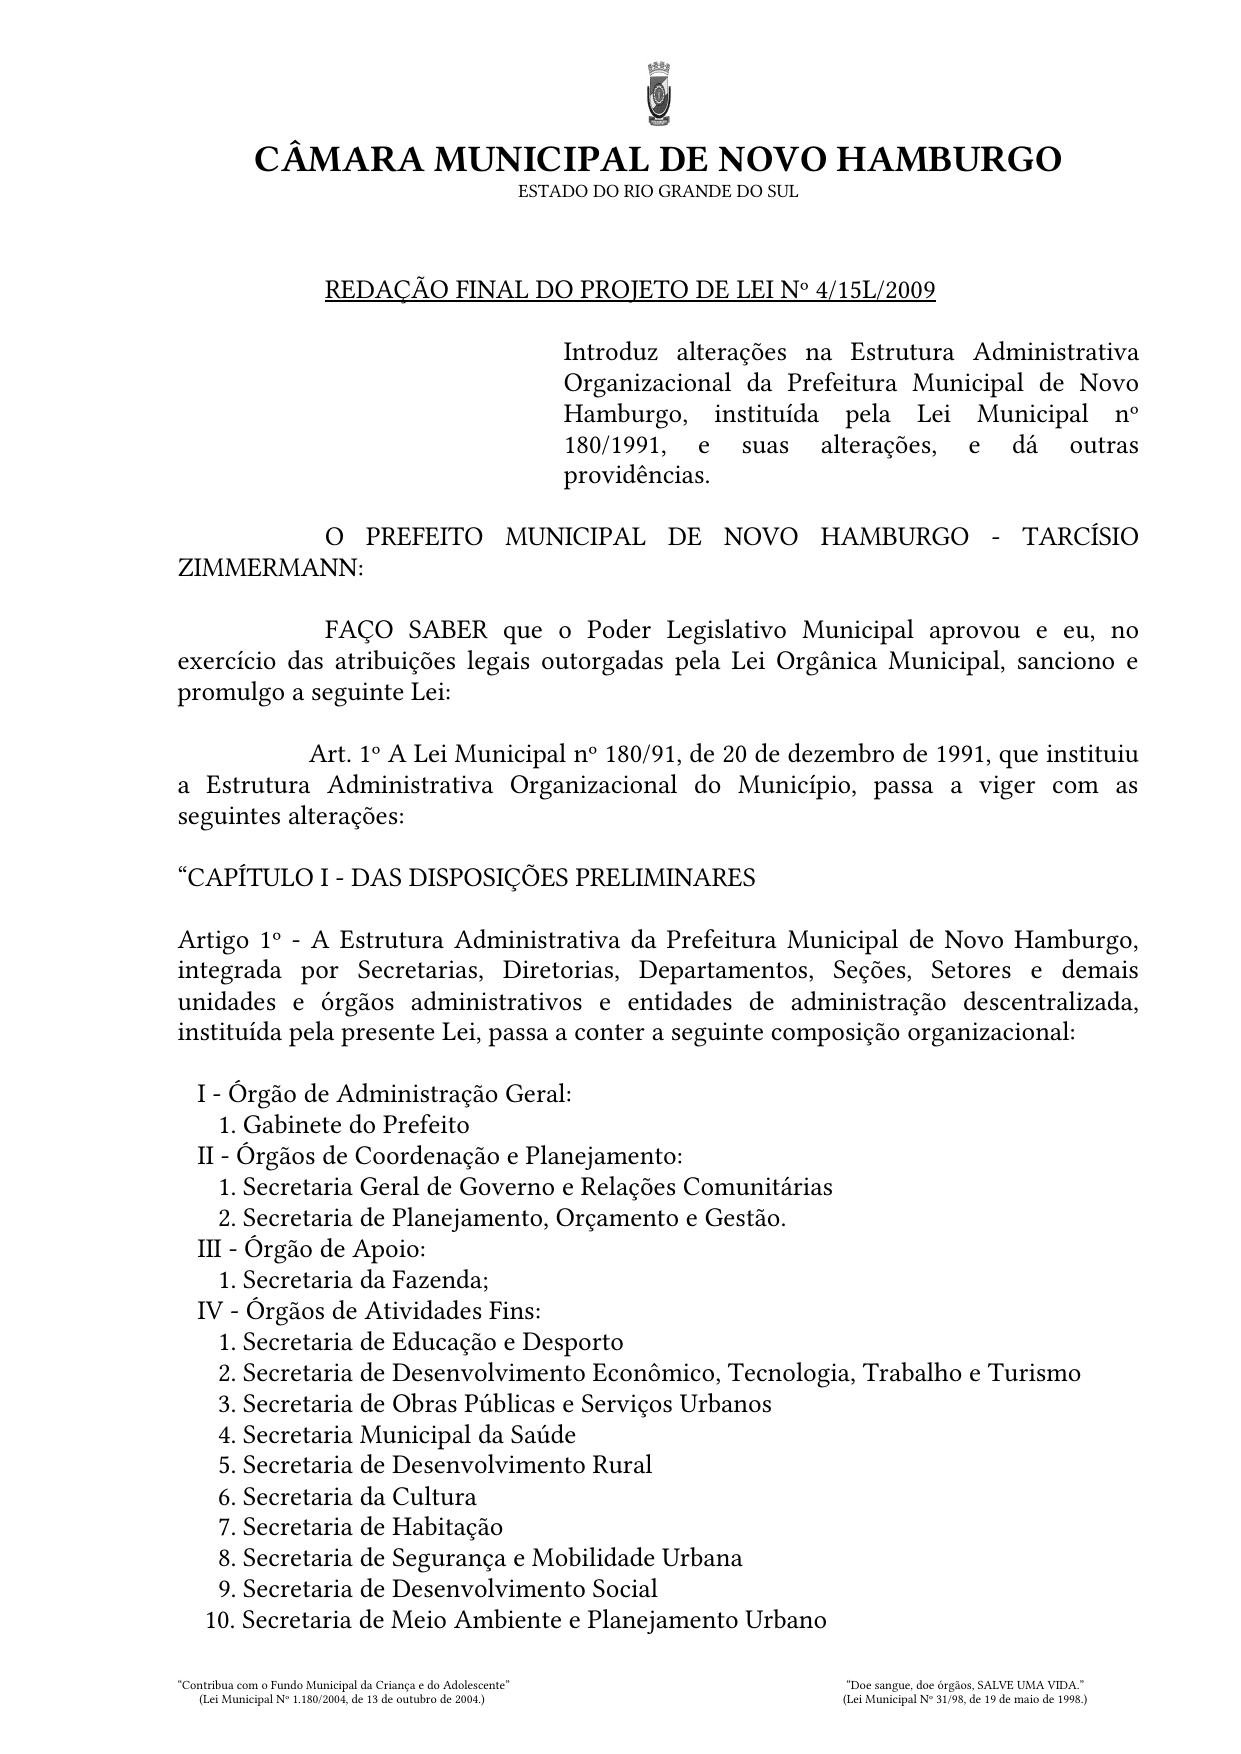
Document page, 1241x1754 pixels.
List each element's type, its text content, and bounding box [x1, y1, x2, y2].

text “CAPÍTULO I - DAS DISPOSIÇÕES PRELIMINARES [177, 862, 1140, 893]
text 7. Secretaria de Habitação [177, 1512, 1140, 1542]
text 1. Secretaria da Fazenda; [177, 1264, 1140, 1295]
text I - Órgão de Administração Geral: [177, 1078, 1140, 1109]
text REDAÇÃO FINAL DO PROJETO DE LEI Nº 4/15L/2009 [325, 274, 1140, 305]
text 9. Secretaria de Desenvolvimento Social [177, 1573, 1140, 1604]
text II - Órgãos de Coordenação e Planejamento: [177, 1140, 1140, 1171]
text 5. Secretaria de Desenvolvimento Rural [177, 1450, 1140, 1481]
text III - Órgão de Apoio: [177, 1233, 1140, 1264]
text 8. Secretaria de Segurança e Mobilidade Urbana [177, 1542, 1140, 1573]
text Introduz alterações na Estrutura Administrativa Organizacional da Prefeitura Municipal de Novo Hamburgo, instituída pela Lei Municipal nº 180/1991, e suas alterações, e dá outras providências. [564, 336, 1140, 491]
text 10. Secretaria de Meio Ambiente e Planejamento Urbano [177, 1604, 1140, 1635]
text Artigo 1º - A Estrutura Administrativa da Prefeitura Municipal de Novo Hamburgo, integrada por Secretarias, Diretorias, Departamentos, Seções, Setores e demais unidades e órgãos administrativos e entidades de administração descentralizada, instituída pela presente Lei, passa a conter a seguinte composição organizacional: [177, 924, 1140, 1047]
text 6. Secretaria da Cultura [177, 1481, 1140, 1512]
text 3. Secretaria de Obras Públicas e Serviços Urbanos [177, 1388, 1140, 1419]
text FAÇO SABER que o Poder Legislativo Municipal aprovou e eu, no exercício das atribuições legais outorgadas pela Lei Orgânica Municipal, sanciono e promulgo a seguinte Lei: [177, 614, 1140, 707]
text 1. Secretaria de Educação e Desporto [177, 1326, 1140, 1357]
text Art. 1º A Lei Municipal nº 180/91, de 20 de dezembro de 1991, que instituiu a Estrutura Administrativa Organizacional do Município, passa a viger com as seguintes alterações: [177, 738, 1140, 831]
text 1. Gabinete do Prefeito [177, 1109, 1140, 1140]
text 1. Secretaria Geral de Governo e Relações Comunitárias [177, 1171, 1140, 1202]
text 4. Secretaria Municipal da Saúde [177, 1419, 1140, 1450]
text 2. Secretaria de Desenvolvimento Econômico, Tecnologia, Trabalho e Turismo [177, 1357, 1140, 1388]
text O PREFEITO MUNICIPAL DE NOVO HAMBURGO - TARCÍSIO ZIMMERMANN: [177, 522, 1140, 583]
text 2. Secretaria de Planejamento, Orçamento e Gestão. [177, 1202, 1140, 1233]
text IV - Órgãos de Atividades Fins: [177, 1295, 1140, 1326]
